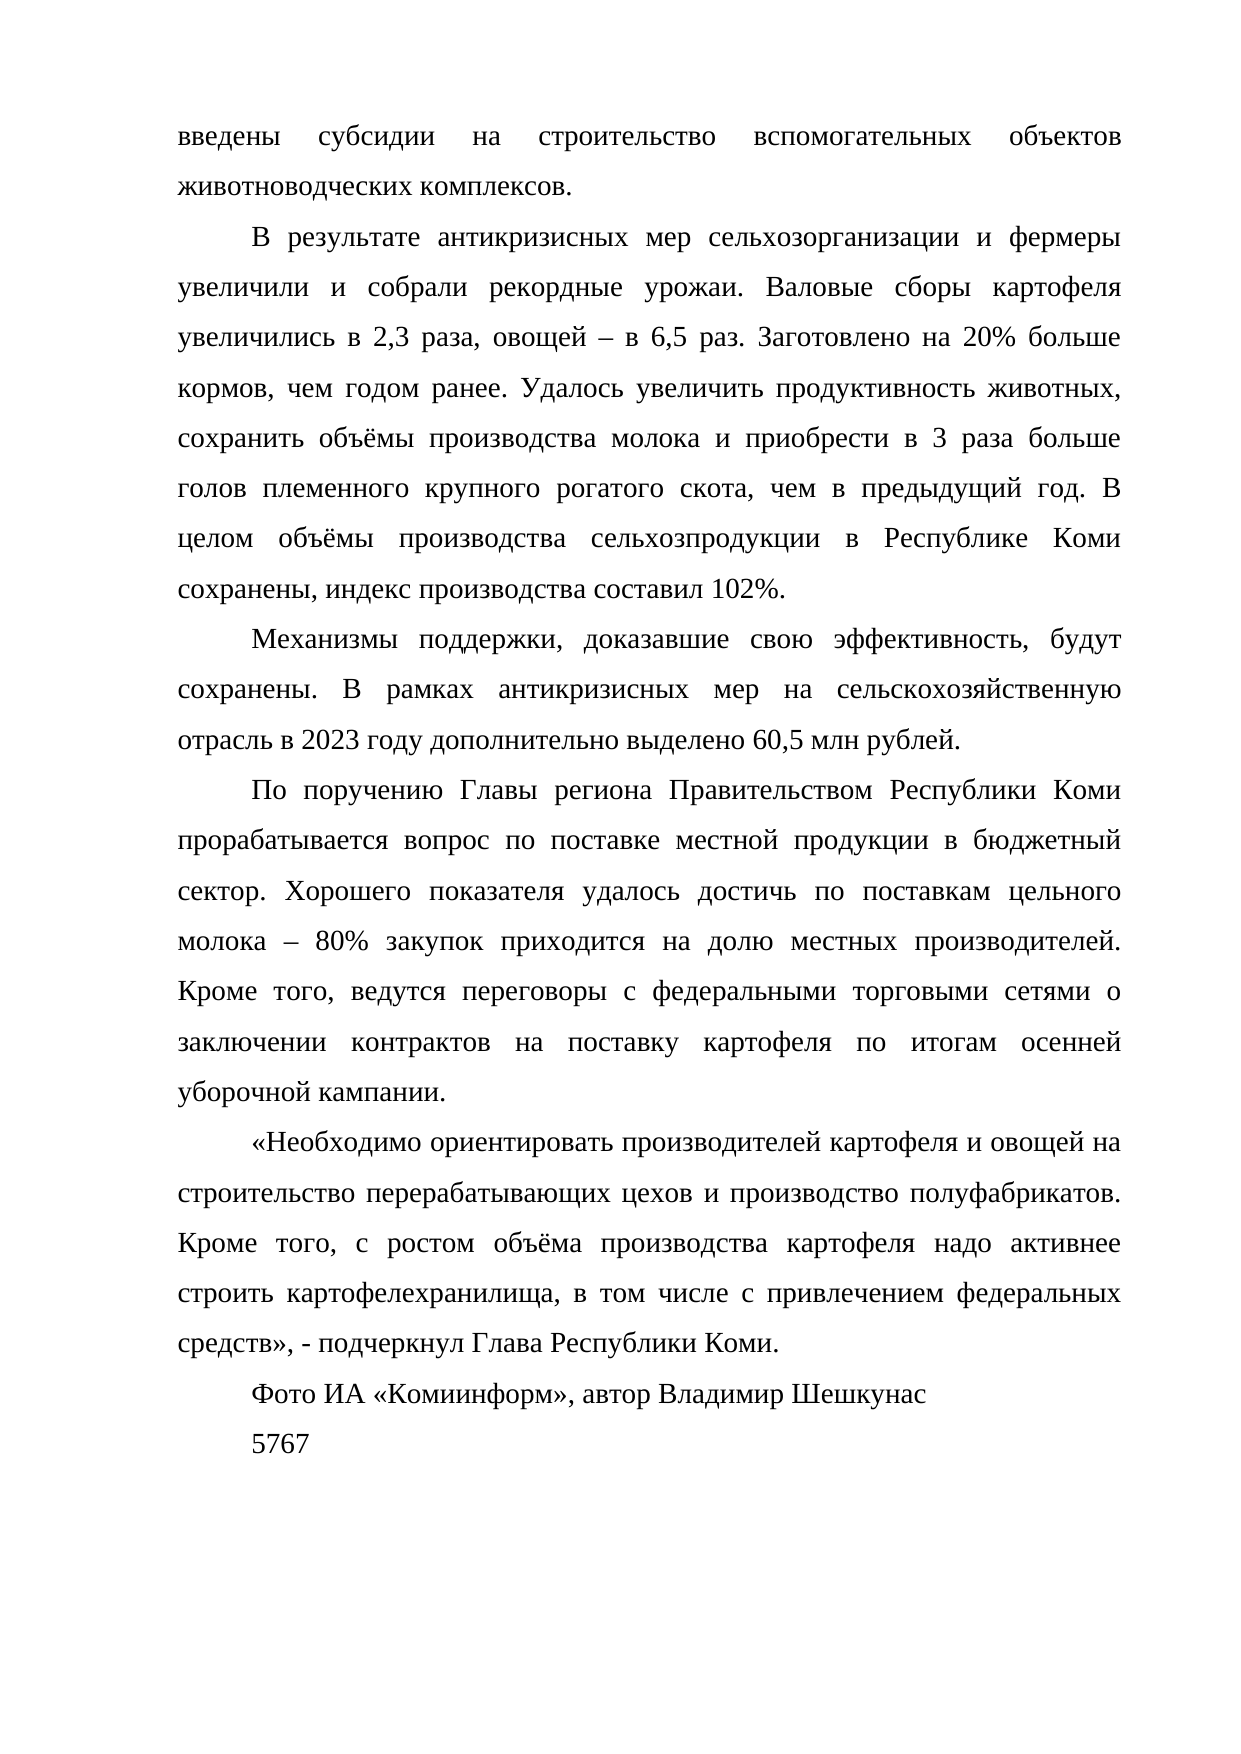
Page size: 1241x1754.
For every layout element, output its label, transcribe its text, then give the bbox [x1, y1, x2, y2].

text «Необходимо ориентировать производителей картофеля и овощей на строительство перерабатывающих цехов и производство полуфабрикатов. Кроме того, с ростом объёма производства картофеля надо активнее строить картофелехранилища, в том числе с привлечением федеральных средств», - подчеркнул Глава Республики Коми. [177, 1124, 1122, 1359]
text Механизмы поддержки, доказавшие свою эффективность, будут сохранены. В рамках антикризисных мер на сельскохозяйственную отрасль в 2023 году дополнительно выделено 60,5 млн рублей. [177, 621, 1122, 755]
text введены субсидии на строительство вспомогательных объектов животноводческих комплексов. [177, 118, 1122, 202]
text По поручению Главы региона Правительством Республики Коми прорабатывается вопрос по поставке местной продукции в бюджетный сектор. Хорошего показателя удалось достичь по поставкам цельного молока – 80% закупок приходится на долю местных производителей. Кроме того, ведутся переговоры с федеральными торговыми сетями о заключении контрактов на поставку картофеля по итогам осенней уборочной кампании. [177, 772, 1122, 1108]
text Фото ИА «Комиинформ», автор Владимир Шешкунас [177, 1376, 1122, 1409]
text 5767 [177, 1426, 1122, 1460]
text В результате антикризисных мер сельхозорганизации и фермеры увеличили и собрали рекордные урожаи. Валовые сборы картофеля увеличились в 2,3 раза, овощей – в 6,5 раз. Заготовлено на 20% больше кормов, чем годом ранее. Удалось увеличить продуктивность животных, сохранить объёмы производства молока и приобрести в 3 раза больше голов племенного крупного рогатого скота, чем в предыдущий год. В целом объёмы производства сельхозпродукции в Республике Коми сохранены, индекс производства составил 102%. [177, 219, 1122, 604]
